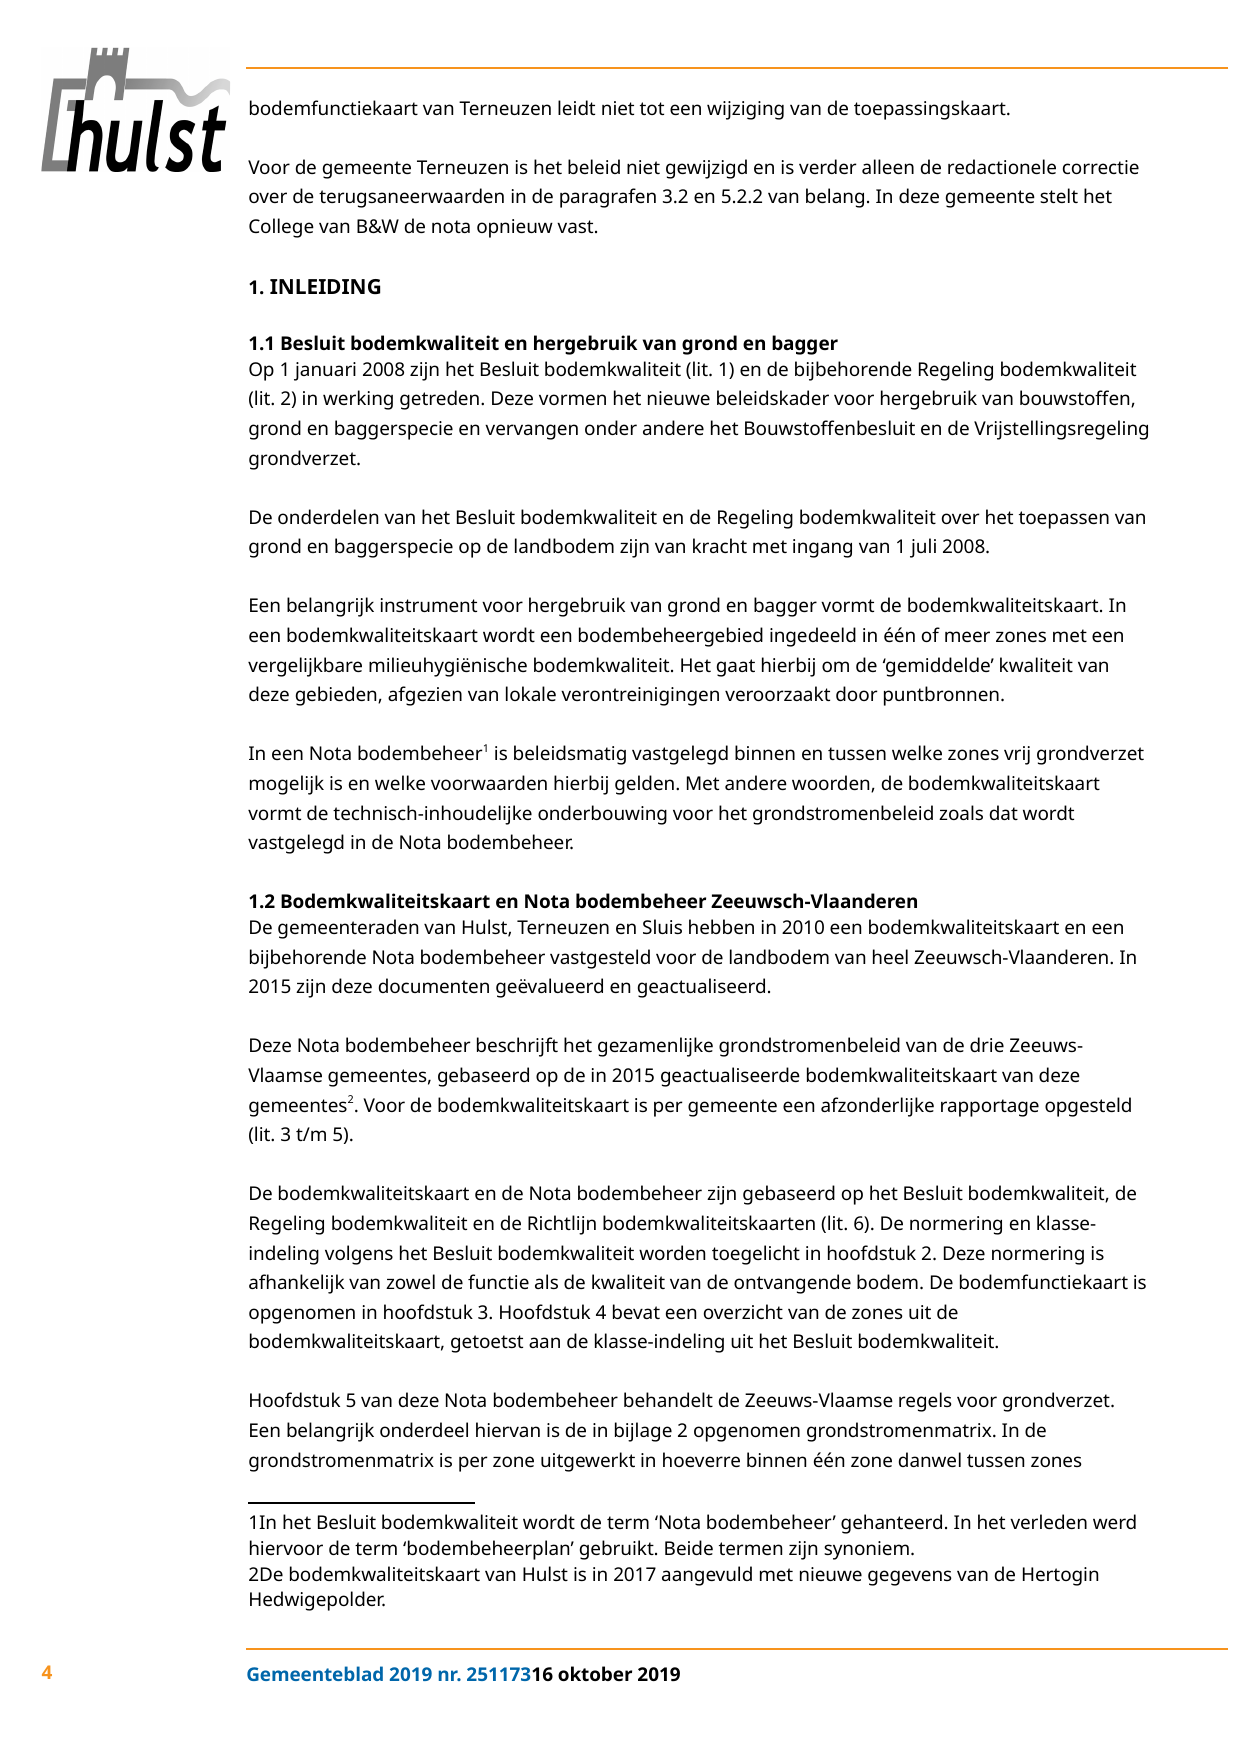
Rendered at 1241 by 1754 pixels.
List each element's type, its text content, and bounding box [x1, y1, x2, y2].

text bodemfunctiekaart van Terneuzen leidt niet tot een wijziging van de toepassingskaart. [248, 95, 1152, 121]
text Een belangrijk instrument voor hergebruik van grond en bagger vormt de bodemkwaliteitskaart. In een bodemkwaliteitskaart wordt een bodembeheergebied ingedeeld in één of meer zones met een vergelijkbare milieuhygiënische bodemkwaliteit. Het gaat hierbij om de ‘gemiddelde’ kwaliteit van deze gebieden, afgezien van lokale verontreinigingen veroorzaakt door puntbronnen. [248, 593, 1152, 707]
text De onderdelen van het Besluit bodemkwaliteit en de Regeling bodemkwaliteit over het toepassen van grond en baggerspecie op de landbodem zijn van kracht met ingang van 1 juli 2008. [248, 504, 1152, 559]
text Hoofdstuk 5 van deze Nota bodembeheer behandelt de Zeeuws-Vlaamse regels voor grondverzet. Een belangrijk onderdeel hiervan is de in bijlage 2 opgenomen grondstromenmatrix. In de grondstromenmatrix is per zone uitgewerkt in hoeverre binnen één zone danwel tussen zones [248, 1388, 1152, 1472]
text De bodemkwaliteitskaart en de Nota bodembeheer zijn gebaseerd op het Besluit bodemkwaliteit, de Regeling bodemkwaliteit en de Richtlijn bodemkwaliteitskaarten (lit. 6). De normering en klasse-indeling volgens het Besluit bodemkwaliteit worden toegelicht in hoofdstuk 2. Deze normering is afhankelijk van zowel de functie als de kwaliteit van de ontvangende bodem. De bodemfunctiekaart is opgenomen in hoofdstuk 3. Hoofdstuk 4 bevat een overzicht van de zones uit de bodemkwaliteitskaart, getoetst aan de klasse-indeling uit het Besluit bodemkwaliteit. [248, 1181, 1152, 1354]
text Deze Nota bodembeheer beschrijft het gezamenlijke grondstromenbeleid van de drie Zeeuws-Vlaamse gemeentes, gebaseerd op de in 2015 geactualiseerde bodemkwaliteitskaart van deze gemeentes. Voor de bodemkwaliteitskaart is per gemeente een afzonderlijke rapportage opgesteld (lit. 3 t/m 5). [248, 1033, 1152, 1147]
text 1.1 Besluit bodemkwaliteit en hergebruik van grond en bagger [248, 330, 1152, 356]
text In het Besluit bodemkwaliteit wordt de term ‘Nota bodembeheer’ gehanteerd. In het verleden werd hiervoor de term ‘bodembeheerplan’ gebruikt. Beide termen zijn synoniem. [248, 1509, 1152, 1561]
text Op 1 januari 2008 zijn het Besluit bodemkwaliteit (lit. 1) en de bijbehorende Regeling bodemkwaliteit (lit. 2) in werking getreden. Deze vormen het nieuwe beleidskader voor hergebruik van bouwstoffen, grond en baggerspecie en vervangen onder andere het Bouwstoffenbesluit en de Vrijstellingsregeling grondverzet. [248, 356, 1152, 471]
text De bodemkwaliteitskaart van Hulst is in 2017 aangevuld met nieuwe gegevens van de Hertogin Hedwigepolder. [248, 1561, 1152, 1612]
picture [41, 47, 231, 172]
text 1. INLEIDING [248, 272, 1152, 301]
text Voor de gemeente Terneuzen is het beleid niet gewijzigd en is verder alleen de redactionele correctie over de terugsaneerwaarden in de paragrafen 3.2 en 5.2.2 van belang. In deze gemeente stelt het College van B&W de nota opnieuw vast. [248, 154, 1152, 239]
text De gemeenteraden van Hulst, Terneuzen en Sluis hebben in 2010 een bodemkwaliteitskaart en een bijbehorende Nota bodembeheer vastgesteld voor de landbodem van heel Zeeuwsch-Vlaanderen. In 2015 zijn deze documenten geëvalueerd en geactualiseerd. [248, 914, 1152, 999]
text 1.2 Bodemkwaliteitskaart en Nota bodembeheer Zeeuwsch-Vlaanderen [248, 888, 1152, 914]
text In een Nota bodembeheer is beleidsmatig vastgelegd binnen en tussen welke zones vrij grondverzet mogelijk is en welke voorwaarden hierbij gelden. Met andere woorden, de bodemkwaliteitskaart vormt de technisch-inhoudelijke onderbouwing voor het grondstromenbeleid zoals dat wordt vastgelegd in de Nota bodembeheer. [248, 741, 1152, 855]
